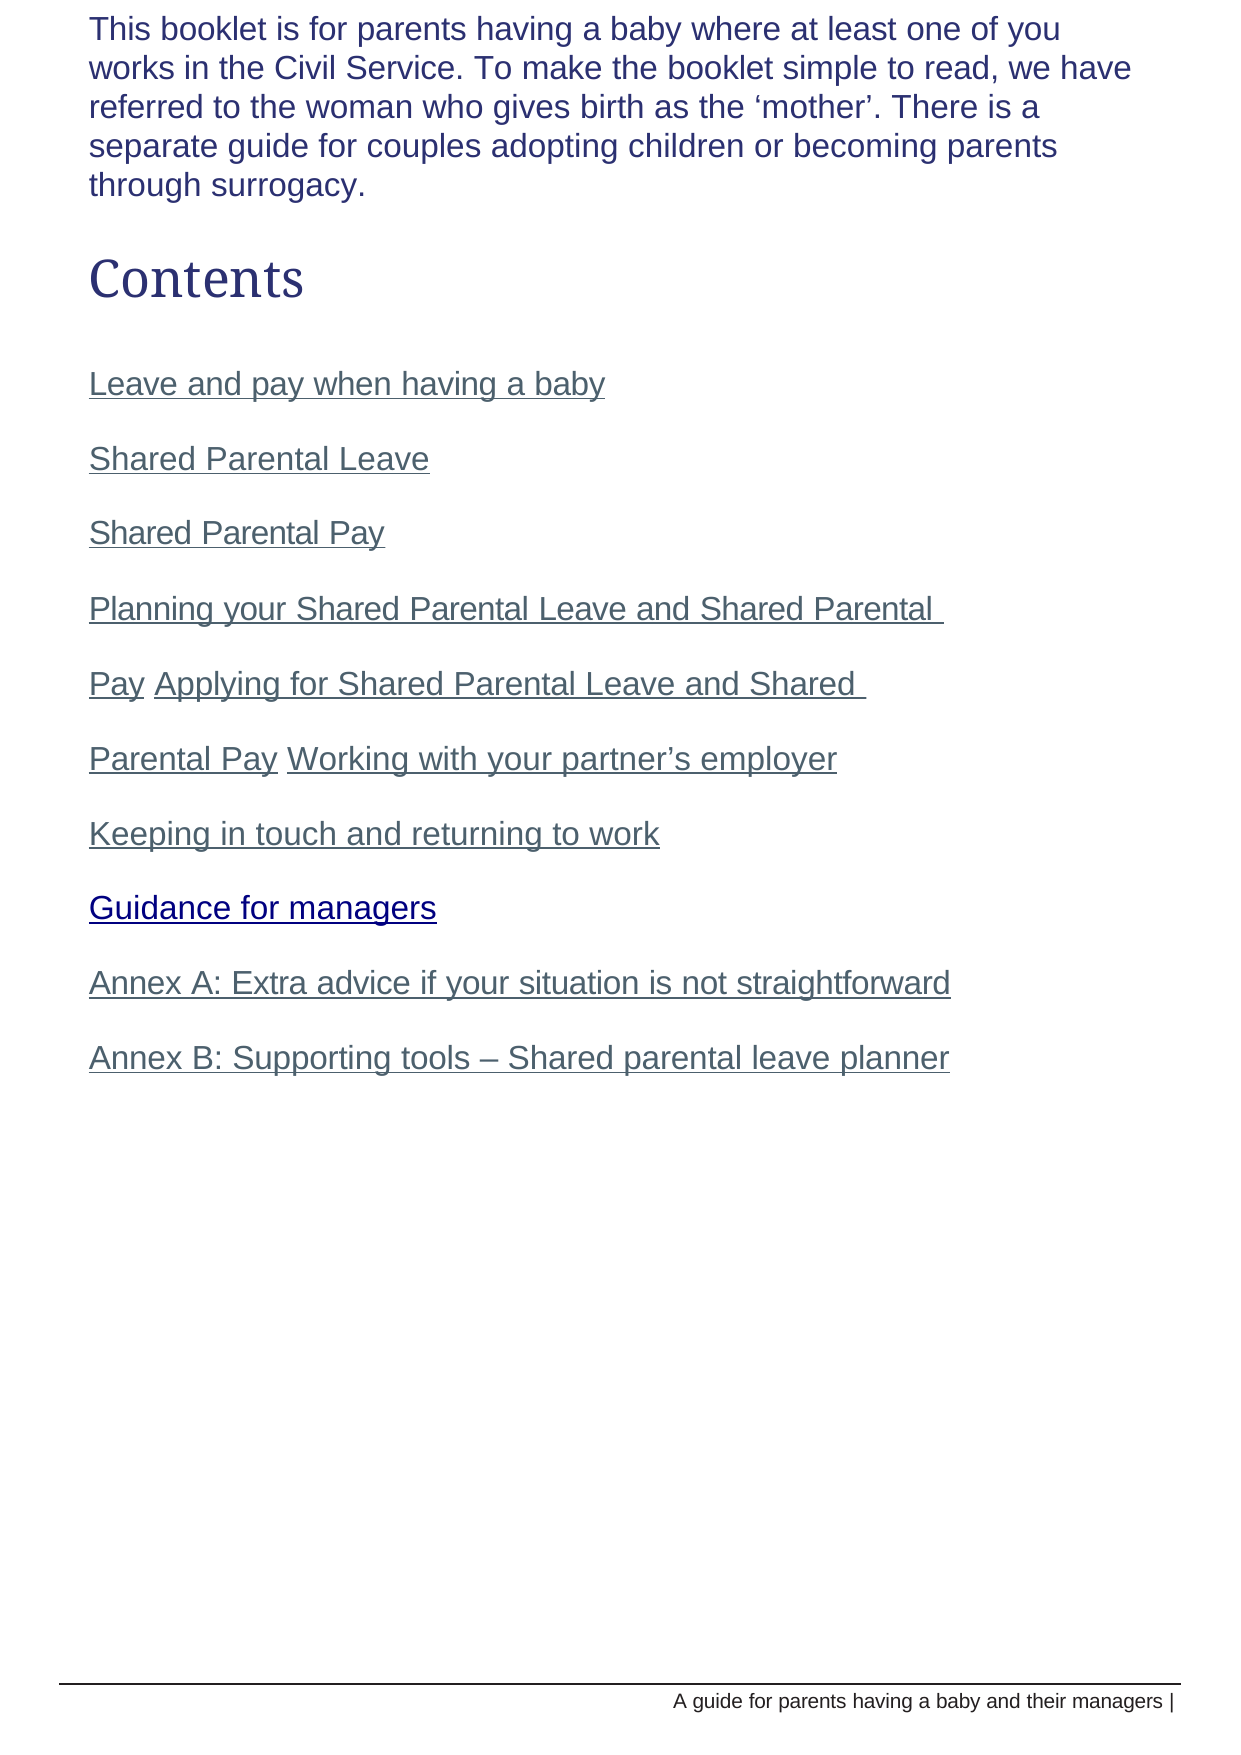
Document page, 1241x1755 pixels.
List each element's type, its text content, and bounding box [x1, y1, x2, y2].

text Shared Parental Pay [88, 514, 1193, 552]
text Planning your Shared Parental Leave and Shared Parental Pay Applying for Shared Parental Leave and Shared Parental Pay Working with your partner’s employer [88, 589, 981, 777]
text This booklet is for parents having a baby where at least one of you works in the Civil Service. To make the booklet simple to read, we have referred to the woman who gives birth as the ‘mother’. There is a separate guide for couples adopting children or becoming parents through surrogacy. [88, 8, 1134, 204]
text Annex A: Extra advice if your situation is not straightforward Annex B: Supporting tools – Shared parental leave planner [88, 963, 981, 1077]
text Leave and pay when having a baby Shared Parental Leave [88, 364, 696, 478]
text Keeping in touch and returning to work Guidance for managers [88, 813, 696, 927]
subtitle Contents [89, 242, 1193, 313]
